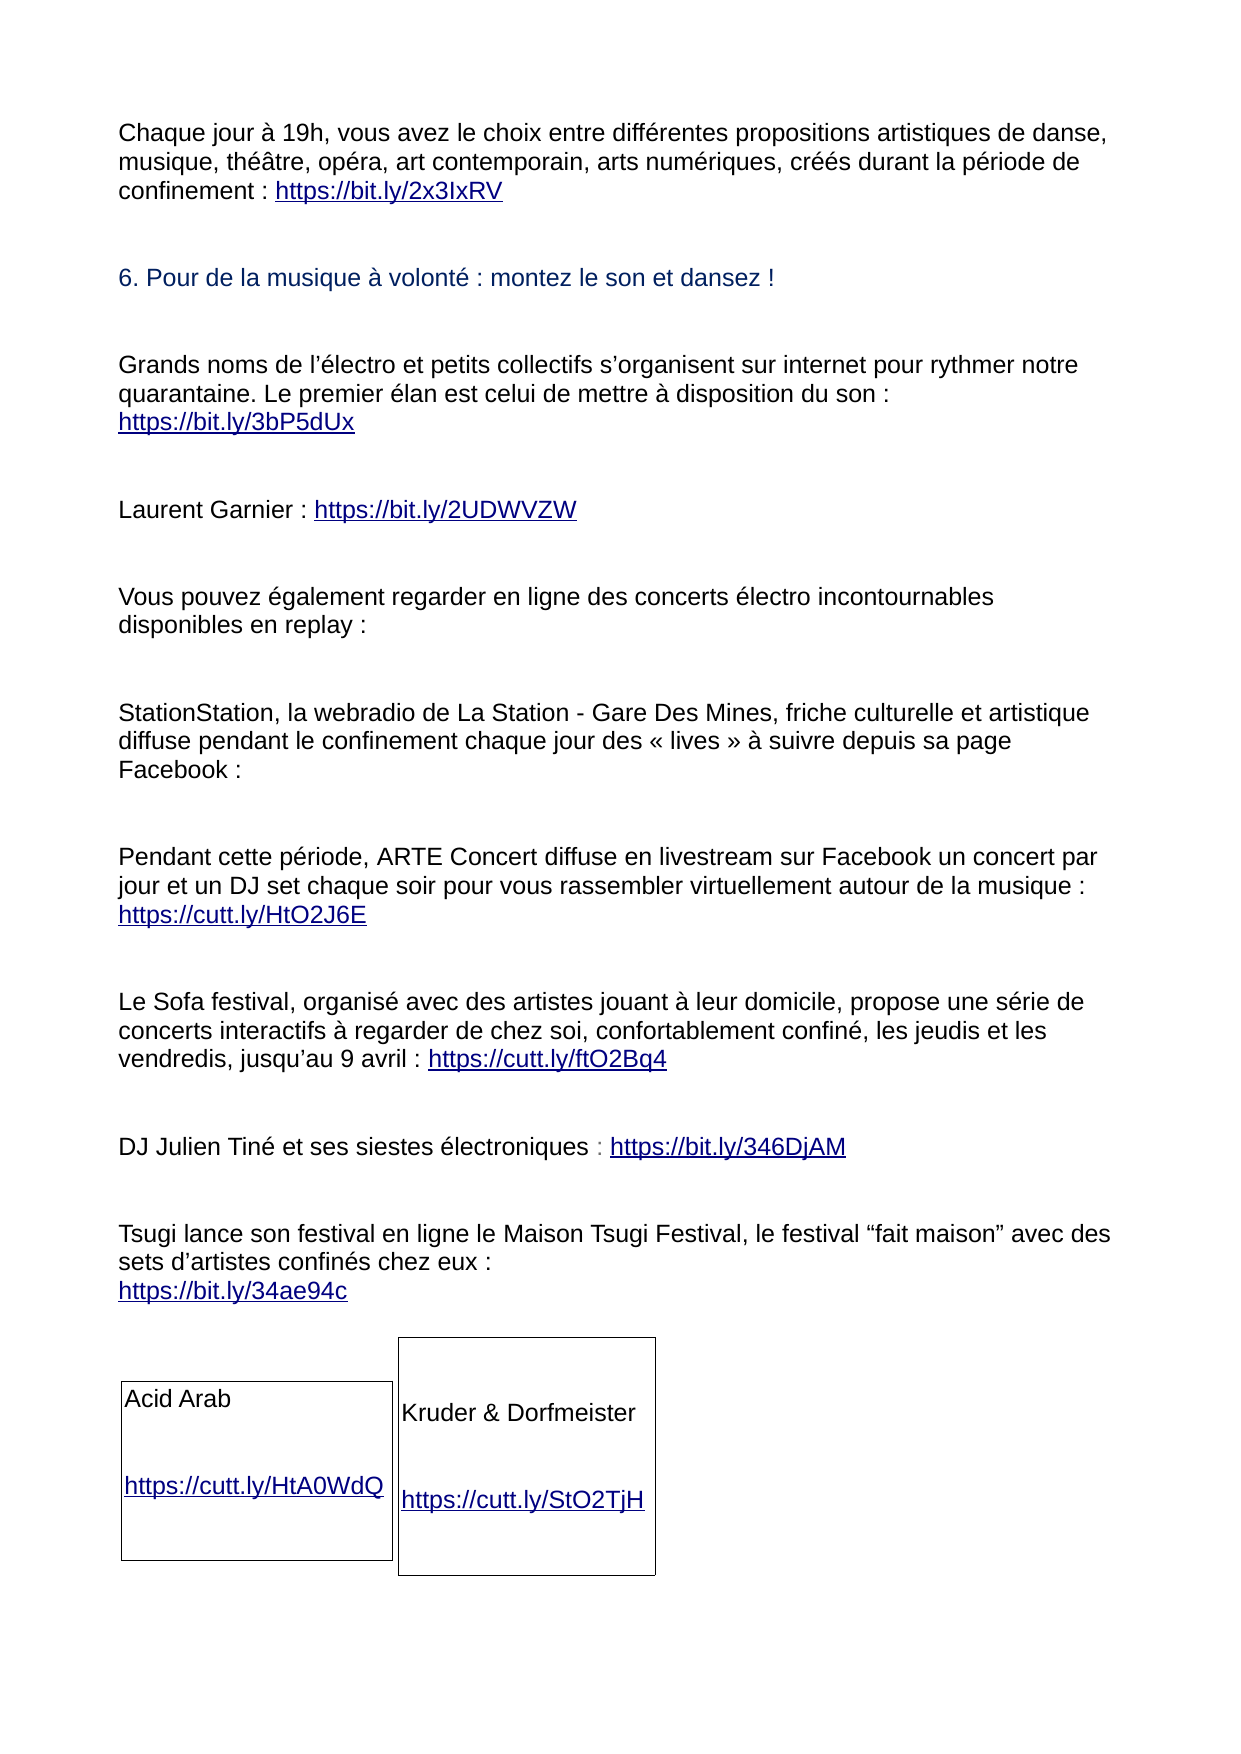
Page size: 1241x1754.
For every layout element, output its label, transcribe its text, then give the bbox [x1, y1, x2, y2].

text Pendant cette période, ARTE Concert diffuse en livestream sur Facebook un concert par jour et un DJ set chaque soir pour vous rassembler virtuellement autour de la musique : https://cutt.ly/HtO2J6E [118, 842, 1122, 928]
table_header Acid Arab https://cutt.ly/HtA0WdQ [118, 1334, 395, 1578]
text Tsugi lance son festival en ligne le Maison Tsugi Festival, le festival “fait maison” avec des sets d’artistes confinés chez eux : https://bit.ly/34ae94c [118, 1219, 1122, 1305]
text StationStation, la webradio de La Station - Gare Des Mines, friche culturelle et artistique diffuse pendant le confinement chaque jour des « lives » à suivre depuis sa page Facebook : [118, 698, 1122, 784]
text DJ Julien Tiné et ses siestes électroniques : https://bit.ly/346DjAM [118, 1131, 1122, 1160]
text Laurent Garnier : https://bit.ly/2UDWVZW [118, 494, 1122, 523]
table_header Kruder & Dorfmeister https://cutt.ly/StO2TjH [395, 1334, 658, 1578]
text Chaque jour à 19h, vous avez le choix entre différentes propositions artistiques de danse, musique, théâtre, opéra, art contemporain, arts numériques, créés durant la période de confinement : https://bit.ly/2x3IxRV [118, 118, 1122, 204]
text Vous pouvez également regarder en ligne des concerts électro incontournables disponibles en replay : [118, 582, 1122, 639]
text Grands noms de l’électro et petits collectifs s’organisent sur internet pour rythmer notre quarantaine. Le premier élan est celui de mettre à disposition du son : https://bit.ly/3bP5dUx [118, 350, 1122, 436]
text Le Sofa festival, organisé avec des artistes jouant à leur domicile, propose une série de concerts interactifs à regarder de chez soi, confortablement confiné, les jeudis et les vendredis, jusqu’au 9 avril : https://cutt.ly/ftO2Bq4 [118, 987, 1122, 1073]
text 6. Pour de la musique à volonté : montez le son et dansez ! [118, 263, 1122, 292]
